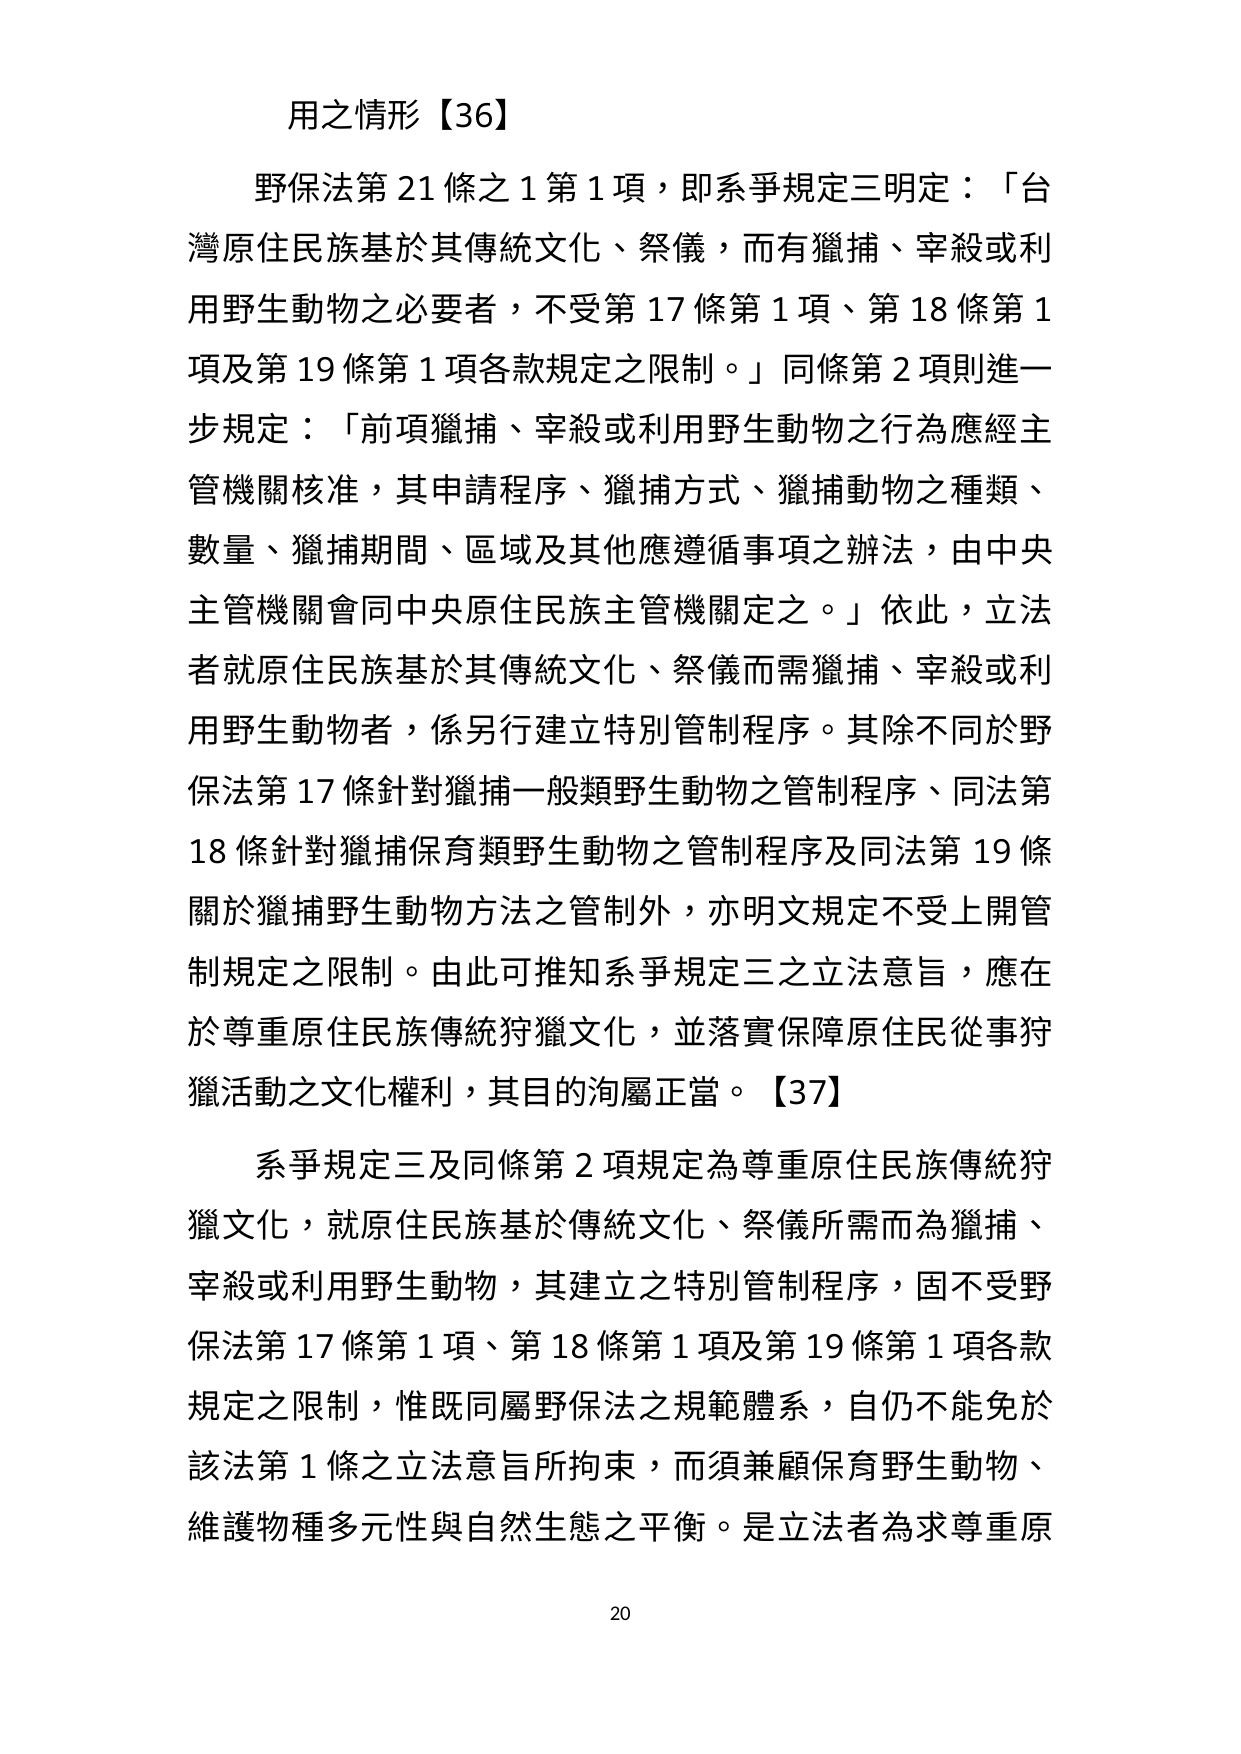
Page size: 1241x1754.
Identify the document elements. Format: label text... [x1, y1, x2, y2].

text 用之情形【36】 [187, 89, 1053, 137]
text 野保法第21條之1第1項，即系爭規定三明定：「台灣原住民族基於其傳統文化、祭儀，而有獵捕、宰殺或利用野生動物之必要者，不受第17條第1項、第18條第1項及第19條第1項各款規定之限制。」同條第2項則進一步規定：「前項獵捕、宰殺或利用野生動物之行為應經主管機關核准，其申請程序、獵捕方式、獵捕動物之種類、數量、獵捕期間、區域及其他應遵循事項之辦法，由中央主管機關會同中央原住民族主管機關定之。」依此，立法者就原住民族基於其傳統文化、祭儀而需獵捕、宰殺或利用野生動物者，係另行建立特別管制程序。其除不同於野保法第17條針對獵捕一般類野生動物之管制程序、同法第18條針對獵捕保育類野生動物之管制程序及同法第19條關於獵捕野生動物方法之管制外，亦明文規定不受上開管制規定之限制。由此可推知系爭規定三之立法意旨，應在於尊重原住民族傳統狩獵文化，並落實保障原住民從事狩獵活動之文化權利，其目的洵屬正當。【37】 [187, 162, 1053, 1114]
text 系爭規定三及同條第2項規定為尊重原住民族傳統狩獵文化，就原住民族基於傳統文化、祭儀所需而為獵捕、宰殺或利用野生動物，其建立之特別管制程序，固不受野保法第17條第1項、第18條第1項及第19條第1項各款規定之限制，惟既同屬野保法之規範體系，自仍不能免於該法第1條之立法意旨所拘束，而須兼顧保育野生動物、維護物種多元性與自然生態之平衡。是立法者為求尊重原 [187, 1139, 1053, 1549]
